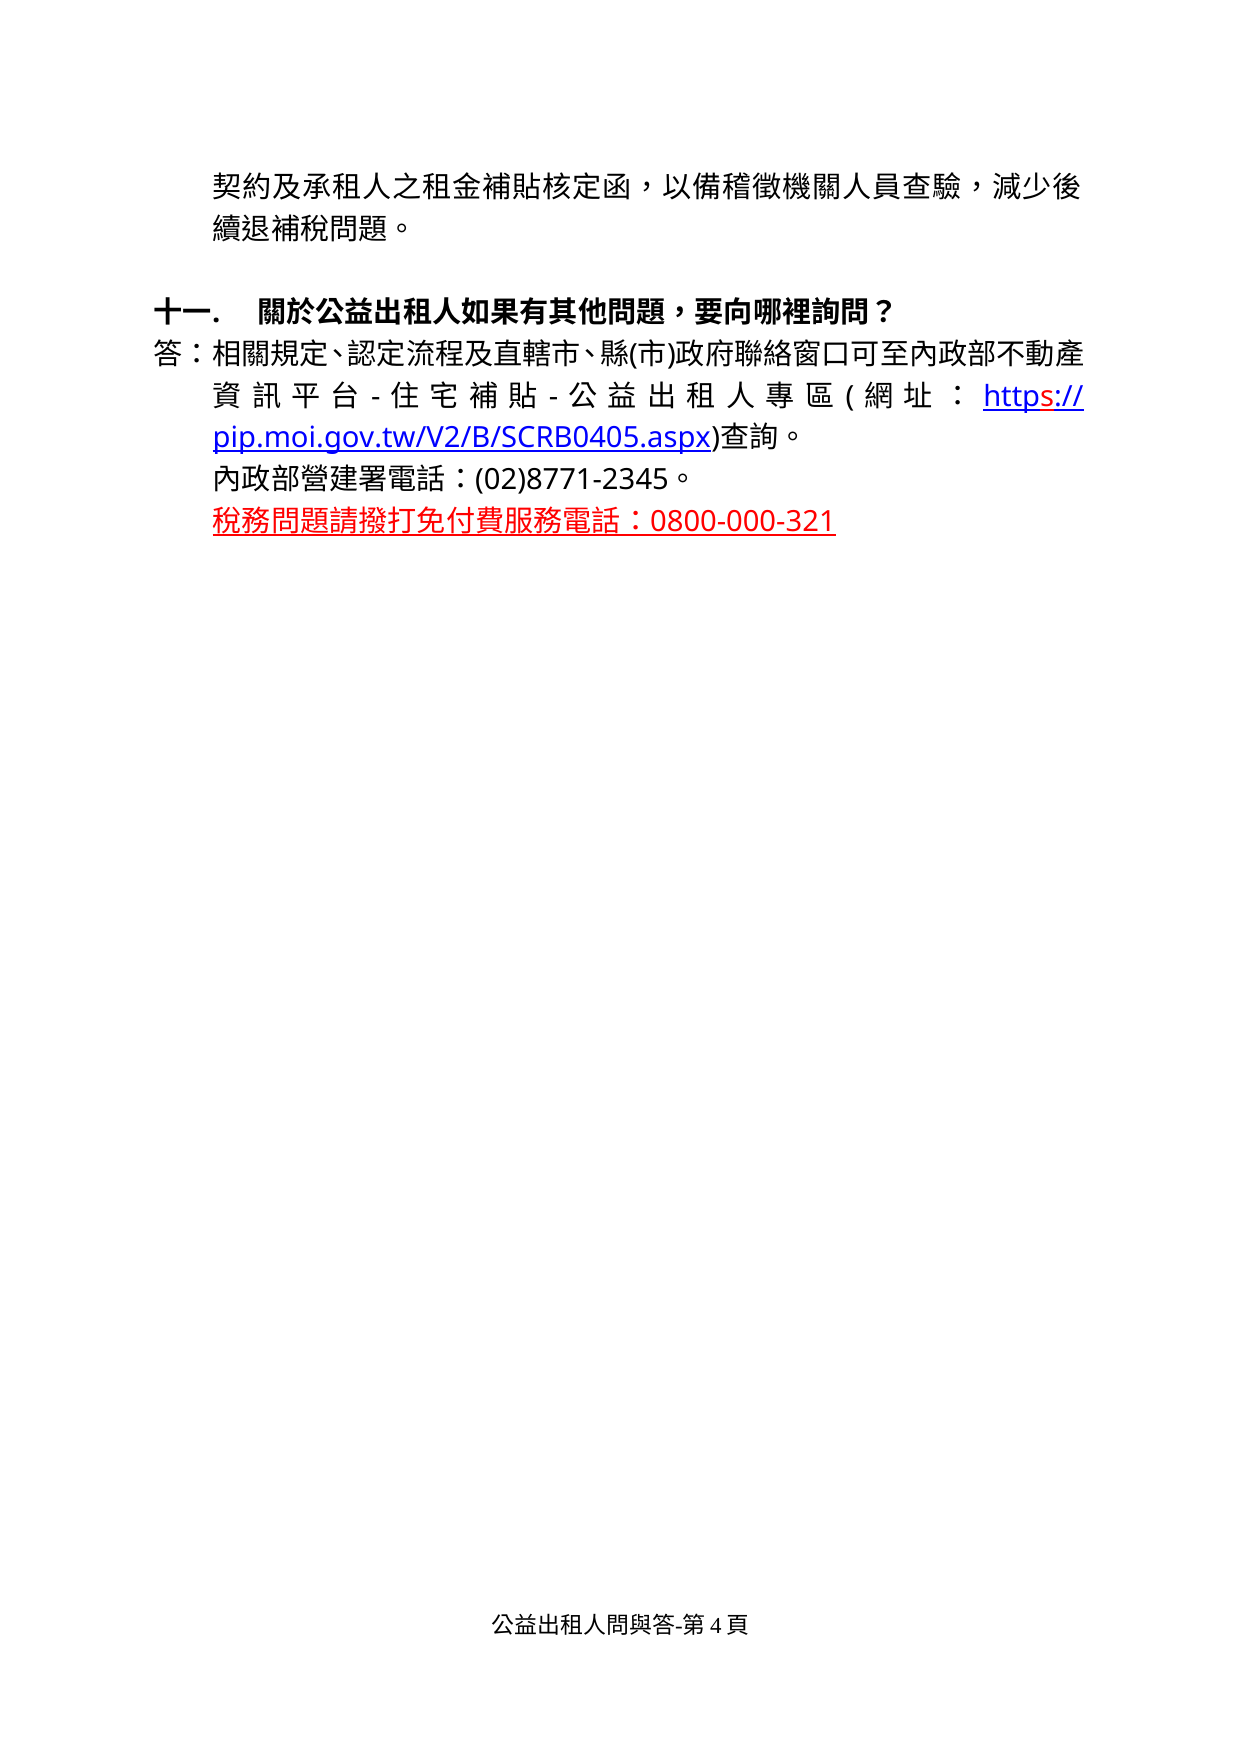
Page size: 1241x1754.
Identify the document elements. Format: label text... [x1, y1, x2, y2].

text 內政部營建署電話：(02)8771-2345。 [212, 456, 1084, 498]
list 關於公益出租人如果有其他問題，要向哪裡詢問？ [153, 289, 1087, 331]
text 答：相關規定、認定流程及直轄市、縣(市)政府聯絡窗口可至內政部不動產資訊平台-住宅補貼-公益出租人專區(網址：https://pip.moi.gov.tw/V2/B/SCRB0405.aspx)查詢。 [153, 331, 1084, 456]
text 稅務問題請撥打免付費服務電話：0800-000-321 [212, 498, 1084, 539]
text 契約及承租人之租金補貼核定函，以備稽徵機關人員查驗，減少後續退補稅問題。 [153, 164, 1084, 248]
